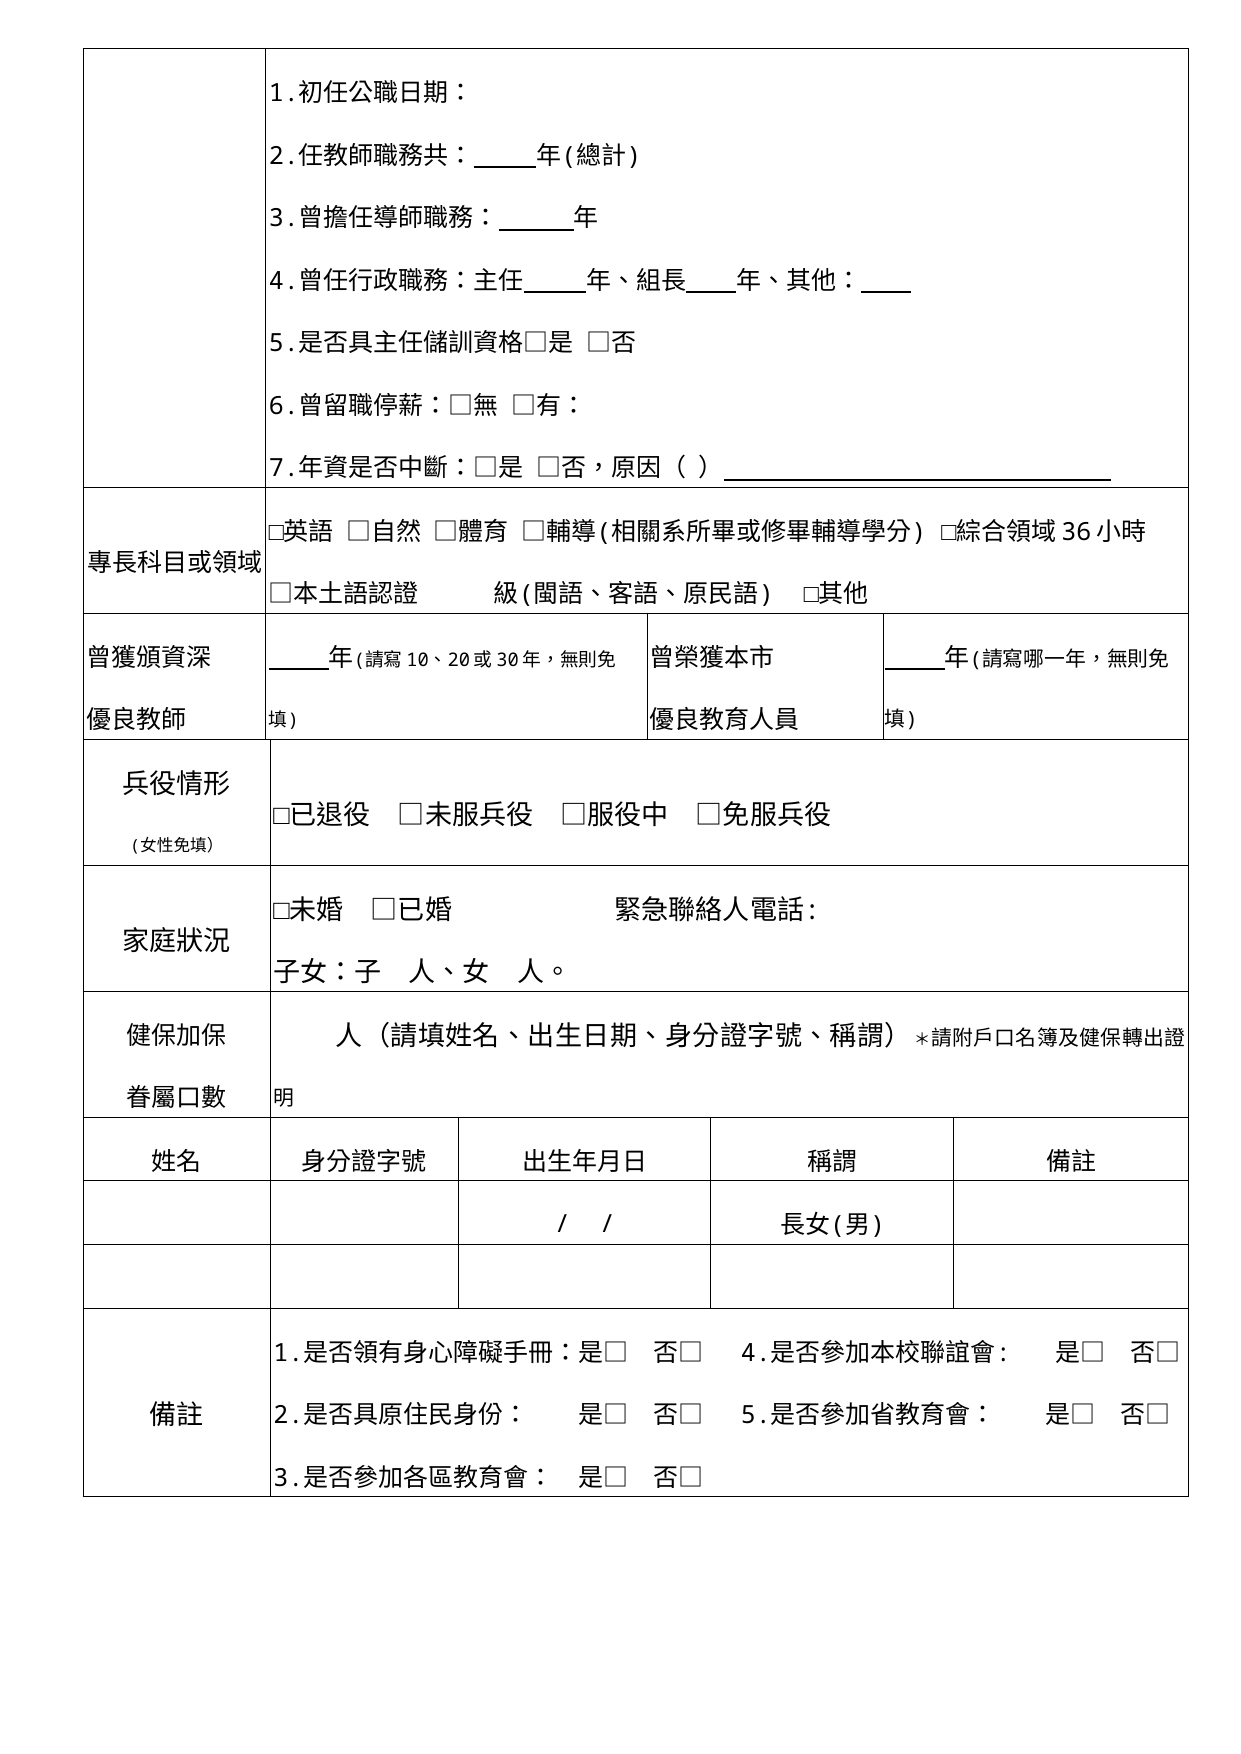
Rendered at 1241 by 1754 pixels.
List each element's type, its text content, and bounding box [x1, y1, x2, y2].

table_cell 專長科目或領域 [84, 488, 265, 613]
table_cell [954, 1245, 1188, 1307]
table_cell 1.是否領有身心障礙手冊：是□ 否□ 4.是否參加本校聯誼會: 是□ 否□ 2.是否具原住民身份： 是□ 否□ 5.是否參加省教育會： 是□ 否□ 3.是否參加各區教育會： 是□ 否□ [271, 1309, 1188, 1496]
table_cell 人（請填姓名、出生日期、身分證字號、稱謂）＊請附戶口名簿及健保轉出證明 [271, 992, 1188, 1117]
table_cell 年(請寫10、20或30年，無則免填) [266, 614, 647, 739]
table_cell [84, 49, 265, 487]
table_cell / / [459, 1181, 710, 1244]
table_cell [271, 1245, 458, 1307]
table_cell [954, 1181, 1188, 1244]
table_cell 曾榮獲本市 優良教育人員 [648, 614, 883, 739]
table_cell [271, 1181, 458, 1244]
table_cell 出生年月日 [459, 1118, 710, 1180]
table_cell 姓名 [84, 1118, 270, 1180]
table_cell [711, 1245, 953, 1307]
table_cell 備註 [84, 1309, 270, 1496]
table_cell [459, 1245, 710, 1307]
table_cell 1.初任公職日期： 2.任教師職務共： 年(總計) 3.曾擔任導師職務： 年 4.曾任行政職務：主任 年、組長 年、其他： 5.是否具主任儲訓資格□是 □否 6.曾留職停薪：□無 □有： 7.年資是否中斷：□是 □否，原因（ ） [266, 49, 1188, 487]
table_cell 備註 [954, 1118, 1188, 1180]
table_cell 曾獲頒資深 優良教師 [84, 614, 265, 739]
table_cell 稱謂 [711, 1118, 953, 1180]
table_cell 年(請寫哪一年，無則免填) [884, 614, 1188, 739]
table_cell 健保加保 眷屬口數 [84, 992, 270, 1117]
table_cell 長女(男) [711, 1181, 953, 1244]
table_cell [84, 1245, 270, 1307]
table_cell 身分證字號 [271, 1118, 458, 1180]
table_cell □已退役 □未服兵役 □服役中 □免服兵役 [271, 740, 1188, 865]
table_cell □英語 □自然 □體育 □輔導(相關系所畢或修畢輔導學分) □綜合領域36小時 □本土語認證 級(閩語、客語、原民語) □其他 [266, 488, 1188, 613]
table_cell □未婚 □已婚 緊急聯絡人電話: 子女：子 人、女 人。 [271, 866, 1188, 991]
table_cell 家庭狀況 [84, 866, 270, 991]
table_cell [84, 1181, 270, 1244]
table_cell 兵役情形 (女性免填） [84, 740, 270, 865]
